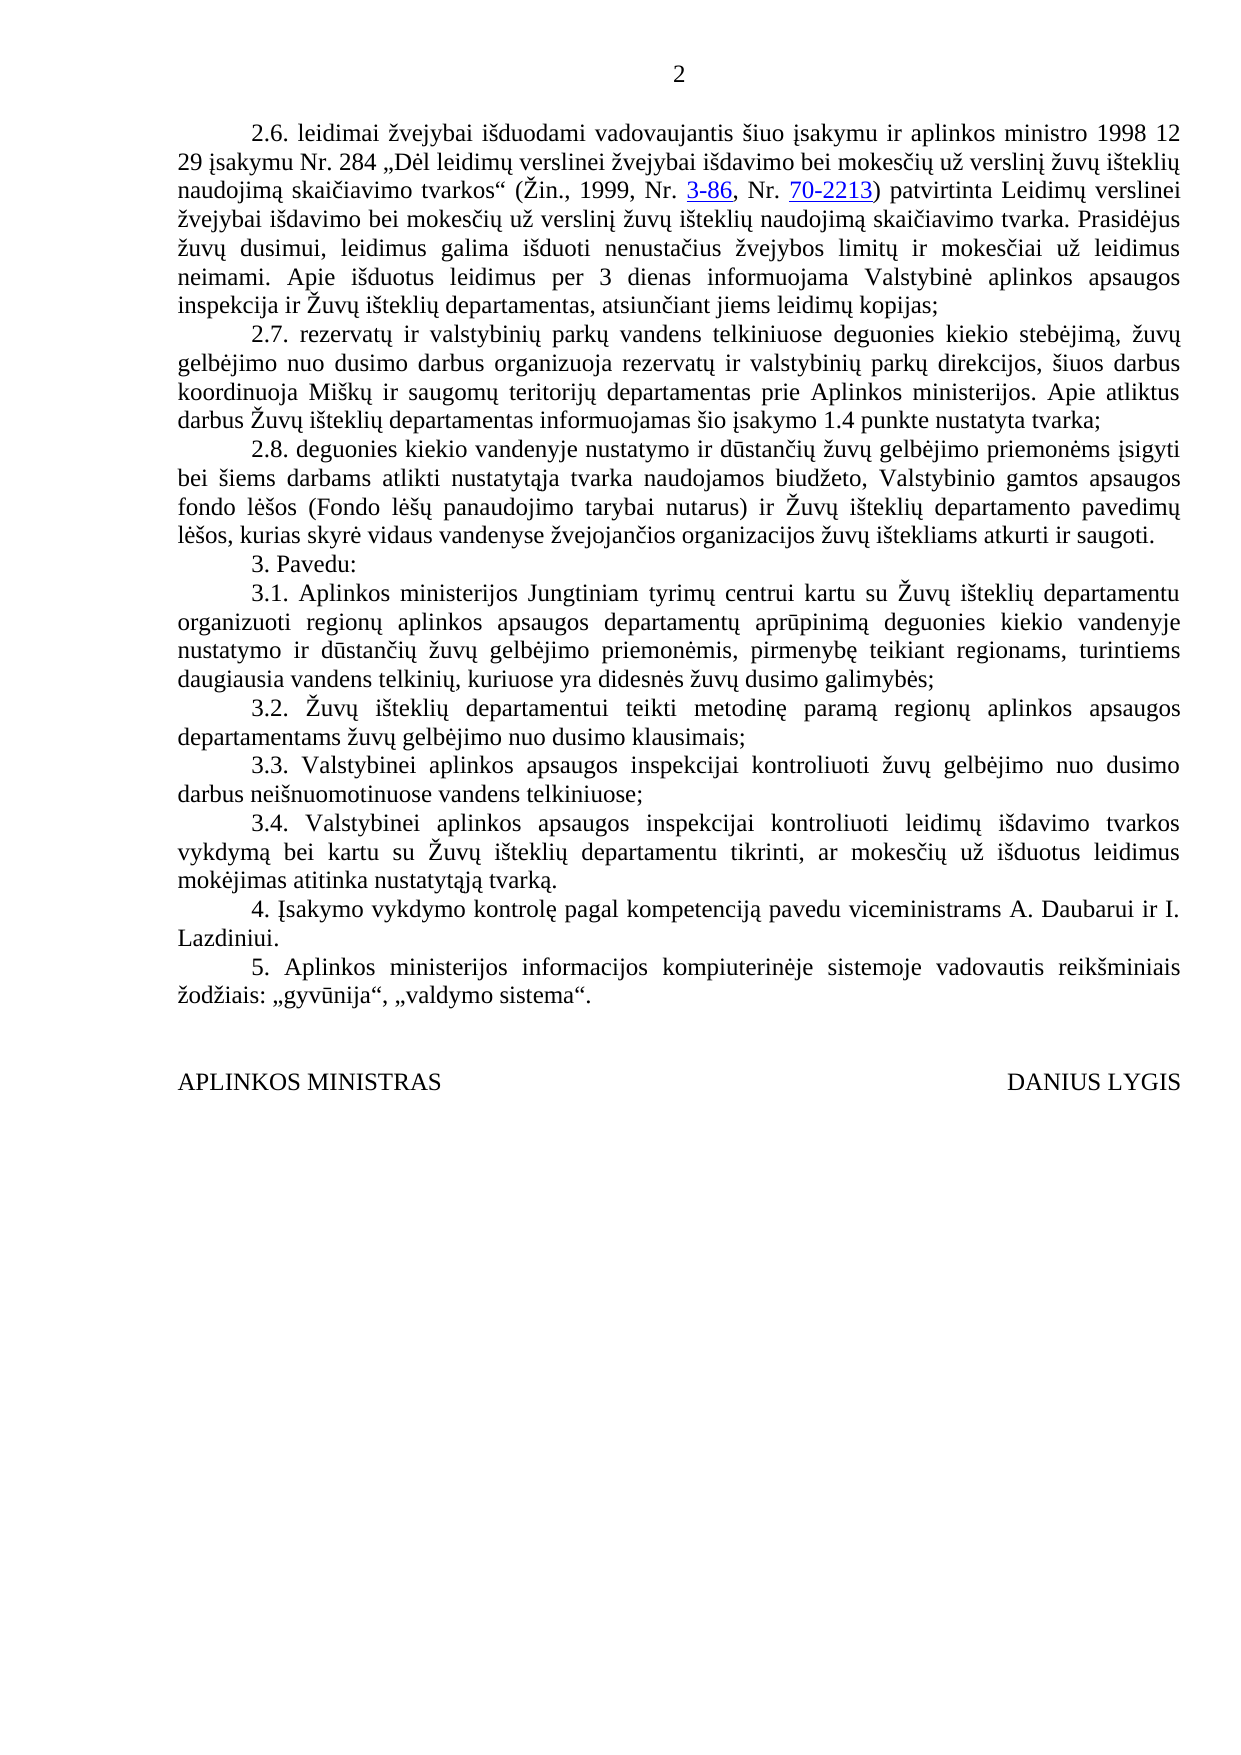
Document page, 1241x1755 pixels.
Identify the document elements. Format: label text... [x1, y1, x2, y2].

text 4. Įsakymo vykdymo kontrolę pagal kompetenciją pavedu viceministrams A. Daubarui ir I. Lazdiniui. [177, 894, 1181, 952]
text 3. Pavedu: [177, 549, 1181, 578]
text 2.8. deguonies kiekio vandenyje nustatymo ir dūstančių žuvų gelbėjimo priemonėms įsigyti bei šiems darbams atlikti nustatytąja tvarka naudojamos biudžeto, Valstybinio gamtos apsaugos fondo lėšos (Fondo lėšų panaudojimo tarybai nutarus) ir Žuvų išteklių departamento pavedimų lėšos, kurias skyrė vidaus vandenyse žvejojančios organizacijos žuvų ištekliams atkurti ir saugoti. [177, 434, 1181, 549]
text 2.7. rezervatų ir valstybinių parkų vandens telkiniuose deguonies kiekio stebėjimą, žuvų gelbėjimo nuo dusimo darbus organizuoja rezervatų ir valstybinių parkų direkcijos, šiuos darbus koordinuoja Miškų ir saugomų teritorijų departamentas prie Aplinkos ministerijos. Apie atliktus darbus Žuvų išteklių departamentas informuojamas šio įsakymo 1.4 punkte nustatyta tvarka; [177, 319, 1181, 434]
text 5. Aplinkos ministerijos informacijos kompiuterinėje sistemoje vadovautis reikšminiais žodžiais: „gyvūnija“, „valdymo sistema“. [177, 952, 1181, 1009]
text 3.4. Valstybinei aplinkos apsaugos inspekcijai kontroliuoti leidimų išdavimo tvarkos vykdymą bei kartu su Žuvų išteklių departamentu tikrinti, ar mokesčių už išduotus leidimus mokėjimas atitinka nustatytąją tvarką. [177, 808, 1181, 894]
text 3.2. Žuvų išteklių departamentui teikti metodinę paramą regionų aplinkos apsaugos departamentams žuvų gelbėjimo nuo dusimo klausimais; [177, 693, 1181, 751]
text 2.6. leidimai žvejybai išduodami vadovaujantis šiuo įsakymu ir aplinkos ministro 1998 12 29 įsakymu Nr. 284 „Dėl leidimų verslinei žvejybai išdavimo bei mokesčių už verslinį žuvų išteklių naudojimą skaičiavimo tvarkos“ (Žin., 1999, Nr. 3-86, Nr. 70-2213) patvirtinta Leidimų verslinei žvejybai išdavimo bei mokesčių už verslinį žuvų išteklių naudojimą skaičiavimo tvarka. Prasidėjus žuvų dusimui, leidimus galima išduoti nenustačius žvejybos limitų ir mokesčiai už leidimus neimami. Apie išduotus leidimus per 3 dienas informuojama Valstybinė aplinkos apsaugos inspekcija ir Žuvų išteklių departamentas, atsiunčiant jiems leidimų kopijas; [177, 118, 1181, 319]
text 3.3. Valstybinei aplinkos apsaugos inspekcijai kontroliuoti žuvų gelbėjimo nuo dusimo darbus neišnuomotinuose vandens telkiniuose; [177, 751, 1181, 808]
text 3.1. Aplinkos ministerijos Jungtiniam tyrimų centrui kartu su Žuvų išteklių departamentu organizuoti regionų aplinkos apsaugos departamentų aprūpinimą deguonies kiekio vandenyje nustatymo ir dūstančių žuvų gelbėjimo priemonėmis, pirmenybę teikiant regionams, turintiems daugiausia vandens telkinių, kuriuose yra didesnės žuvų dusimo galimybės; [177, 578, 1181, 693]
text APLINKOS MINISTRAS DANIUS LYGIS [177, 1067, 1181, 1096]
